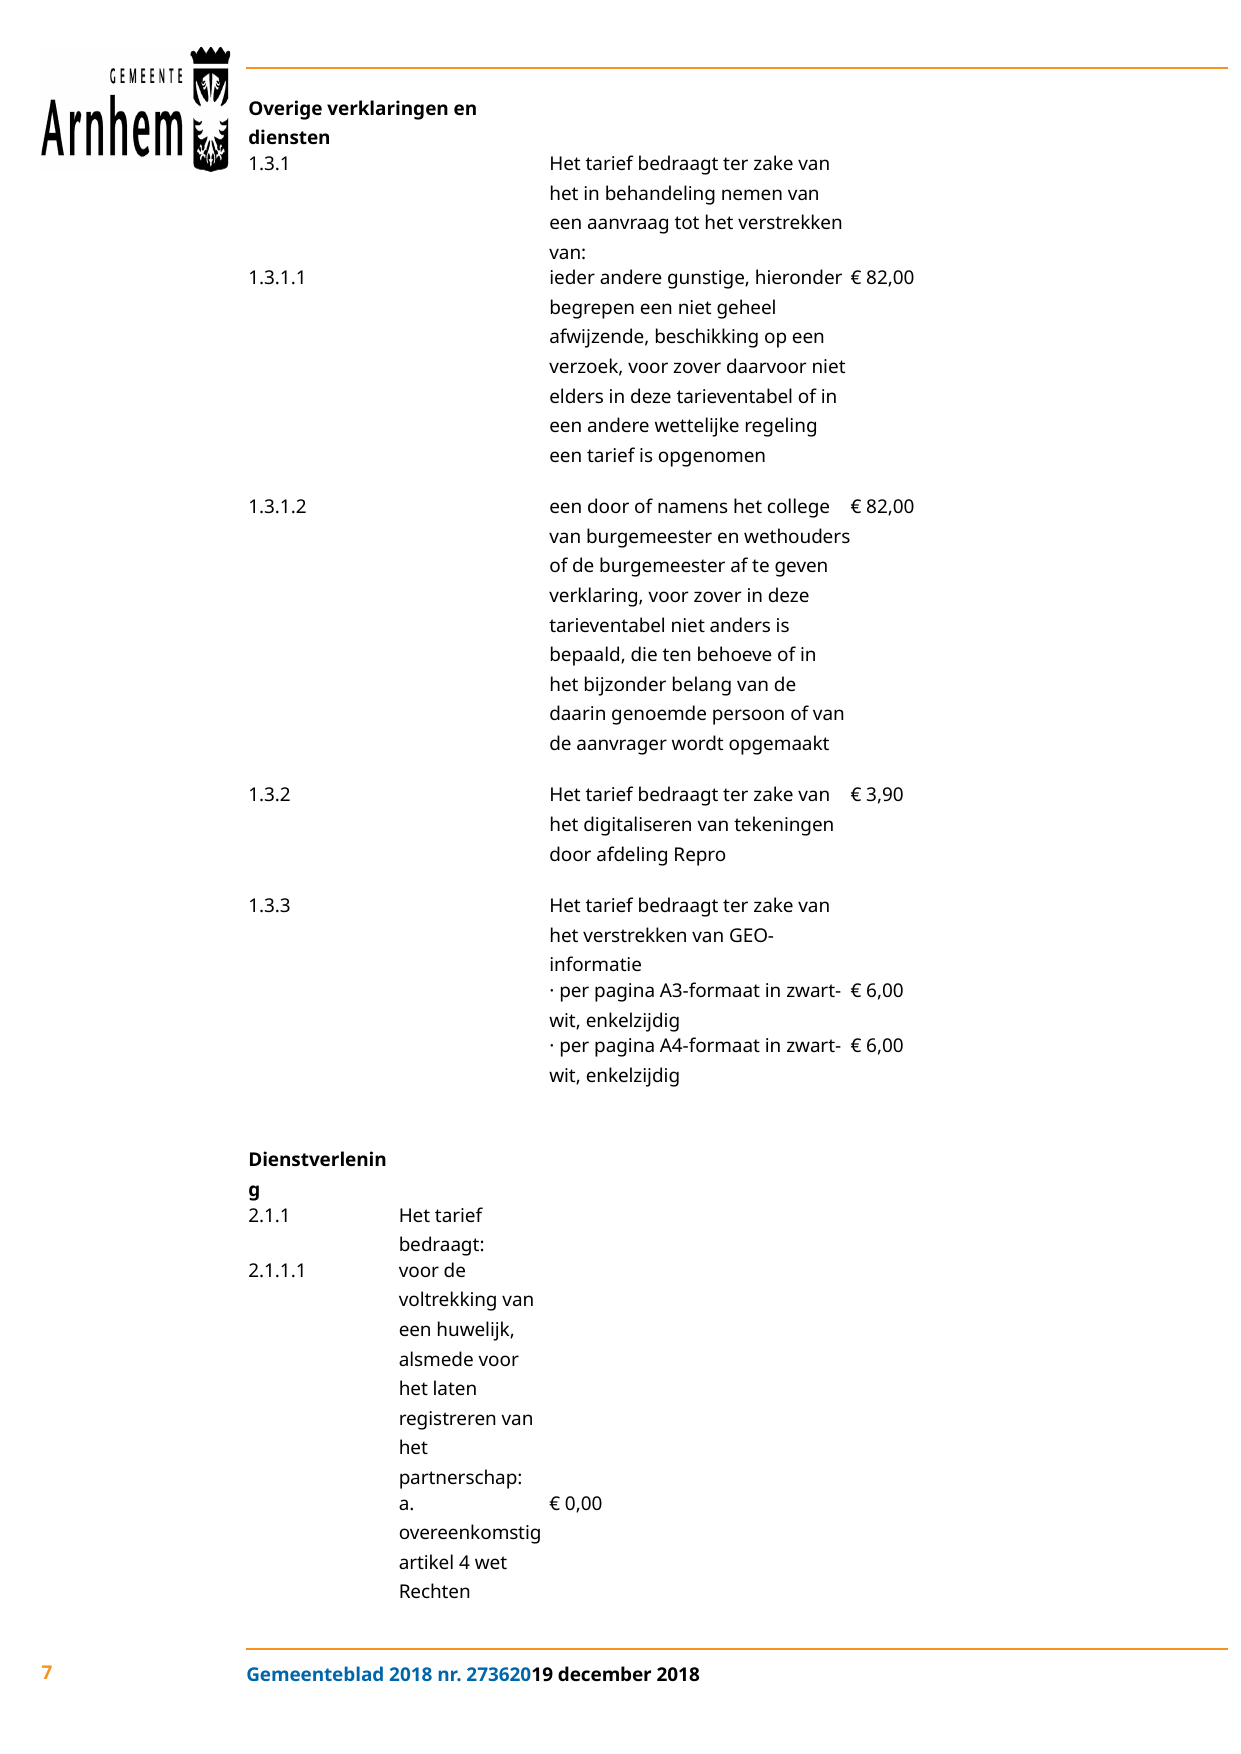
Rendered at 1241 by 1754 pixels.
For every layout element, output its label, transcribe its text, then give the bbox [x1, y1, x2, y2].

table_cell [850, 1088, 1152, 1113]
table_cell [248, 1490, 398, 1604]
table_cell [248, 977, 549, 1032]
picture [41, 47, 231, 172]
table_cell 2.1.1 [248, 1202, 398, 1257]
table_cell Het tarief bedraagt ter zake van het verstrekken van GEO-informatie [549, 892, 850, 977]
table_cell € 6,00 [850, 1033, 1152, 1088]
table_cell [850, 756, 1152, 782]
table_cell € 82,00 [850, 494, 1152, 756]
table_cell € 3,90 [850, 782, 1152, 867]
table_cell 1.3.1 [248, 150, 549, 264]
table_cell [248, 756, 549, 782]
table_cell voor de voltrekking van een huwelijk, alsmede voor het laten registreren van het partnerschap: [399, 1257, 549, 1490]
table_header [399, 1146, 549, 1202]
table_cell € 6,00 [850, 977, 1152, 1032]
table_cell Het tarief bedraagt ter zake van het digitaliseren van tekeningen door afdeling Repro [549, 782, 850, 867]
table_cell [549, 468, 850, 493]
table_cell · per pagina A3-formaat in zwart-wit, enkelzijdig [549, 977, 850, 1032]
table_cell € 82,00 [850, 265, 1152, 468]
table_cell 1.3.1.2 [248, 494, 549, 756]
table_cell 1.3.2 [248, 782, 549, 867]
table_cell een door of namens het college van burgemeester en wethouders of de burgemeester af te geven verklaring, voor zover in deze tarieventabel niet anders is bepaald, die ten behoeve of in het bijzonder belang van de daarin genoemde persoon of van de aanvrager wordt opgemaakt [549, 494, 850, 756]
table_cell [248, 867, 549, 892]
table_cell [248, 1033, 549, 1088]
table_cell Overige verklaringen en diensten [248, 95, 549, 150]
table_cell [850, 892, 1152, 977]
table_cell 2.1.1.1 [248, 1257, 398, 1490]
table_cell [549, 1202, 700, 1257]
table_cell [850, 468, 1152, 493]
table_cell [248, 468, 549, 493]
table_cell [850, 150, 1152, 264]
table_cell [549, 1088, 850, 1113]
table_cell a. overeenkomstig artikel 4 wet Rechten [399, 1490, 549, 1604]
table_cell ieder andere gunstige, hieronder begrepen een niet geheel afwijzende, beschikking op een verzoek, voor zover daarvoor niet elders in deze tarieventabel of in een andere wettelijke regeling een tarief is opgenomen [549, 265, 850, 468]
table_cell [850, 867, 1152, 892]
table_cell 1.3.3 [248, 892, 549, 977]
table_header Dienstverlening [248, 1146, 398, 1202]
table_cell · per pagina A4-formaat in zwart-wit, enkelzijdig [549, 1033, 850, 1088]
table_cell Het tarief bedraagt: [399, 1202, 549, 1257]
table_cell € 0,00 [549, 1490, 700, 1604]
table_cell [549, 756, 850, 782]
table_cell [549, 1257, 700, 1490]
table_cell [549, 867, 850, 892]
table_cell [549, 95, 850, 150]
table_cell [248, 1088, 549, 1113]
table_cell 1.3.1.1 [248, 265, 549, 468]
table_cell Het tarief bedraagt ter zake van het in behandeling nemen van een aanvraag tot het verstrekken van: [549, 150, 850, 264]
